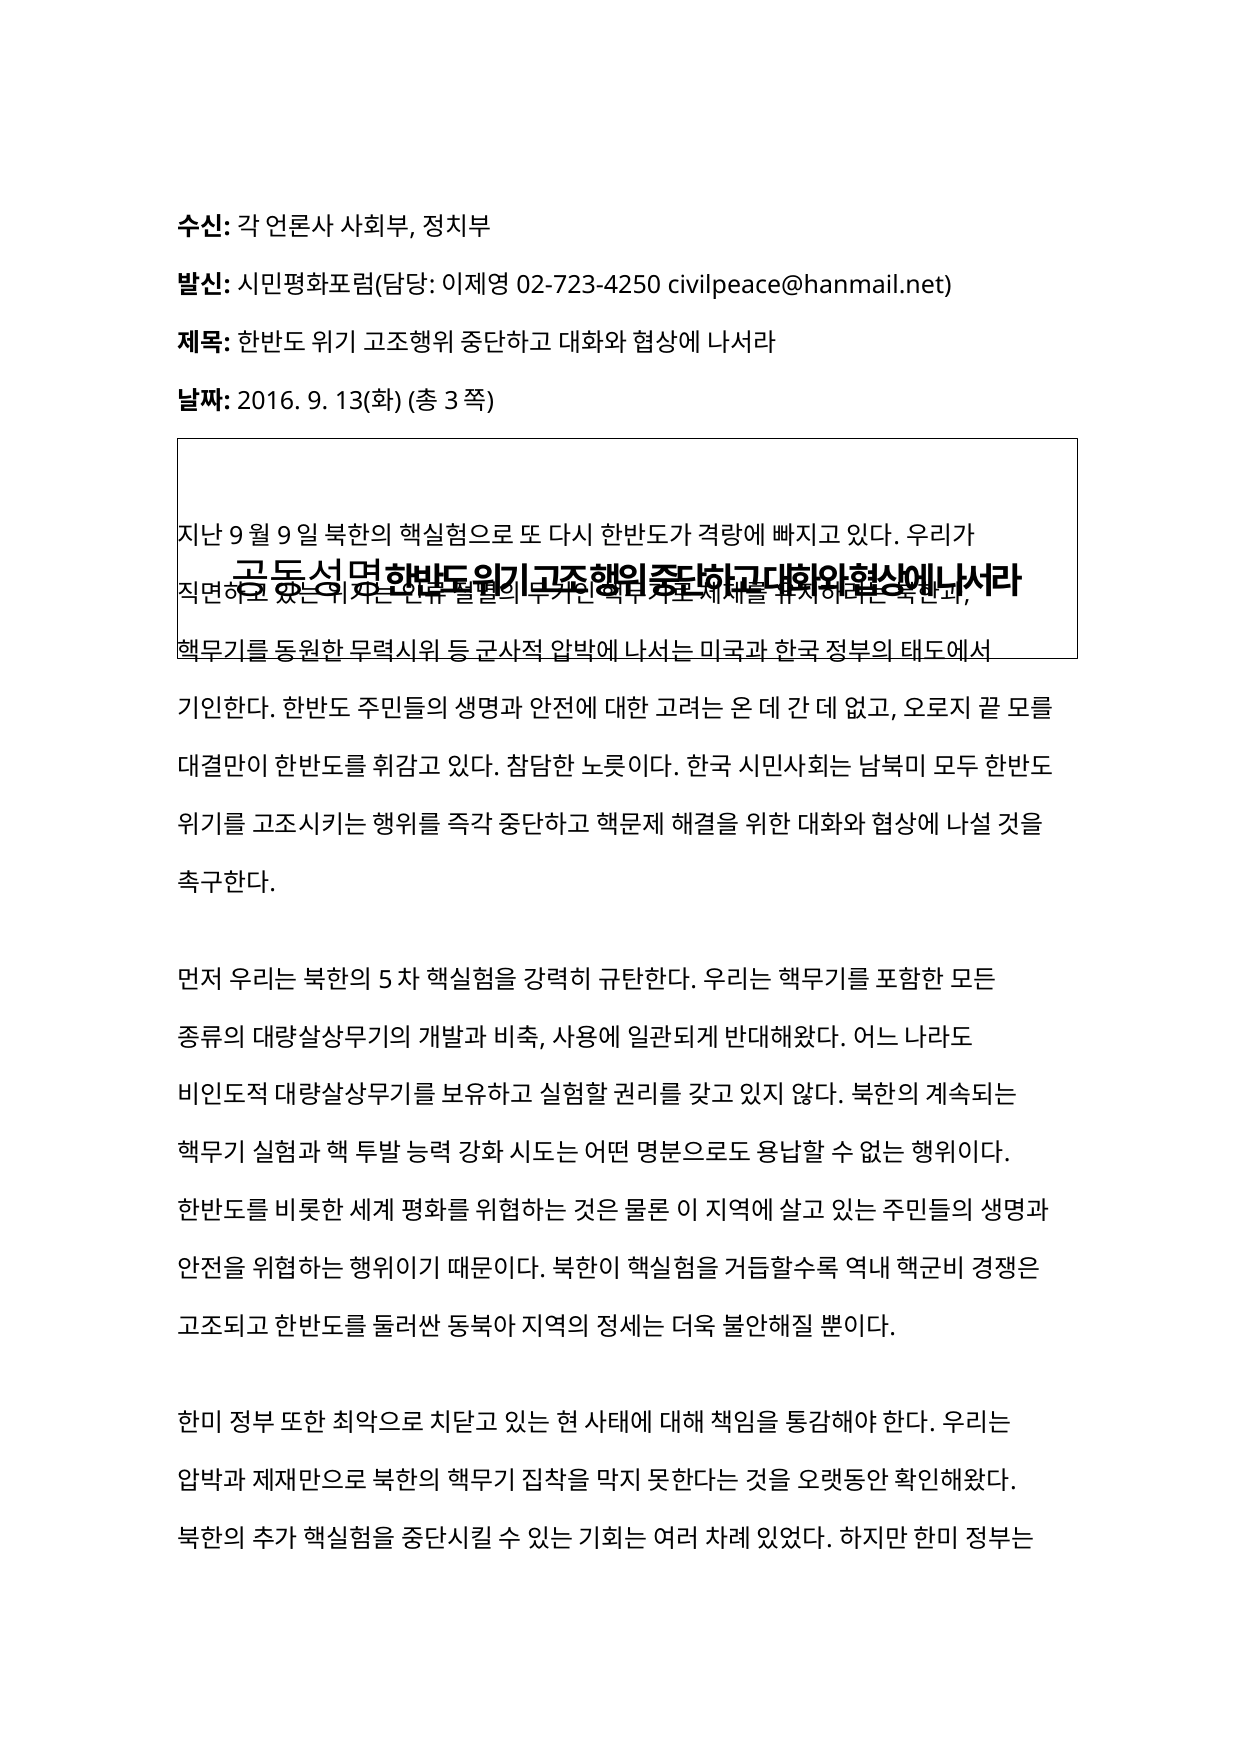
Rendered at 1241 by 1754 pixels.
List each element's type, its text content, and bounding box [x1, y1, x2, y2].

text 지난 9월 9일 북한의 핵실험으로 또 다시 한반도가 격랑에 빠지고 있다. 우리가 직면하고 있는 위기는 인류 절멸의 무기인 핵무기로 체제를 유지하려는 북한과, 핵무기를 동원한 무력시위 등 군사적 압박에 나서는 미국과 한국 정부의 태도에서 기인한다. 한반도 주민들의 생명과 안전에 대한 고려는 온 데 간 데 없고, 오로지 끝 모를 대결만이 한반도를 휘감고 있다. 참담한 노릇이다. 한국 시민사회는 남북미 모두 한반도 위기를 고조시키는 행위를 즉각 중단하고 핵문제 해결을 위한 대화와 협상에 나설 것을 촉구한다. [178, 515, 1063, 658]
text 제목: 한반도 위기 고조행위 중단하고 대화와 협상에 나서라 [177, 322, 1063, 359]
text 먼저 우리는 북한의 5차 핵실험을 강력히 규탄한다. 우리는 핵무기를 포함한 모든 종류의 대량살상무기의 개발과 비축, 사용에 일관되게 반대해왔다. 어느 나라도 비인도적 대량살상무기를 보유하고 실험할 권리를 갖고 있지 않다. 북한의 계속되는 핵무기 실험과 핵 투발 능력 강화 시도는 어떤 명분으로도 용납할 수 없는 행위이다. 한반도를 비롯한 세계 평화를 위협하는 것은 물론 이 지역에 살고 있는 주민들의 생명과 안전을 위협하는 행위이기 때문이다. 북한이 핵실험을 거듭할수록 역내 핵군비 경쟁은 고조되고 한반도를 둘러싼 동북아 지역의 정세는 더욱 불안해질 뿐이다. [177, 959, 1063, 1343]
text 수신: 각 언론사 사회부, 정치부 [177, 207, 1063, 243]
text 발신: 시민평화포럼(담당: 이제영 02-723-4250 civilpeace@hanmail.net) [177, 264, 1063, 301]
text 날짜: 2016. 9. 13(화) (총 3쪽) [177, 380, 1063, 417]
text 한미 정부 또한 최악으로 치닫고 있는 현 사태에 대해 책임을 통감해야 한다. 우리는 압박과 제재만으로 북한의 핵무기 집착을 막지 못한다는 것을 오랫동안 확인해왔다. 북한의 추가 핵실험을 중단시킬 수 있는 기회는 여러 차례 있었다. 하지만 한미 정부는 [177, 1403, 1063, 1555]
text 지난 9월 9일 북한의 핵실험으로 또 다시 한반도가 격랑에 빠지고 있다. 우리가 직면하고 있는 위기는 인류 절멸의 무기인 핵무기로 체제를 유지하려는 북한과, 핵무기를 동원한 무력시위 등 군사적 압박에 나서는 미국과 한국 정부의 태도에서 기인한다. 한반도 주민들의 생명과 안전에 대한 고려는 온 데 간 데 없고, 오로지 끝 모를 대결만이 한반도를 휘감고 있다. 참담한 노릇이다. 한국 시민사회는 남북미 모두 한반도 위기를 고조시키는 행위를 즉각 중단하고 핵문제 해결을 위한 대화와 협상에 나설 것을 촉구한다. [177, 659, 1063, 899]
